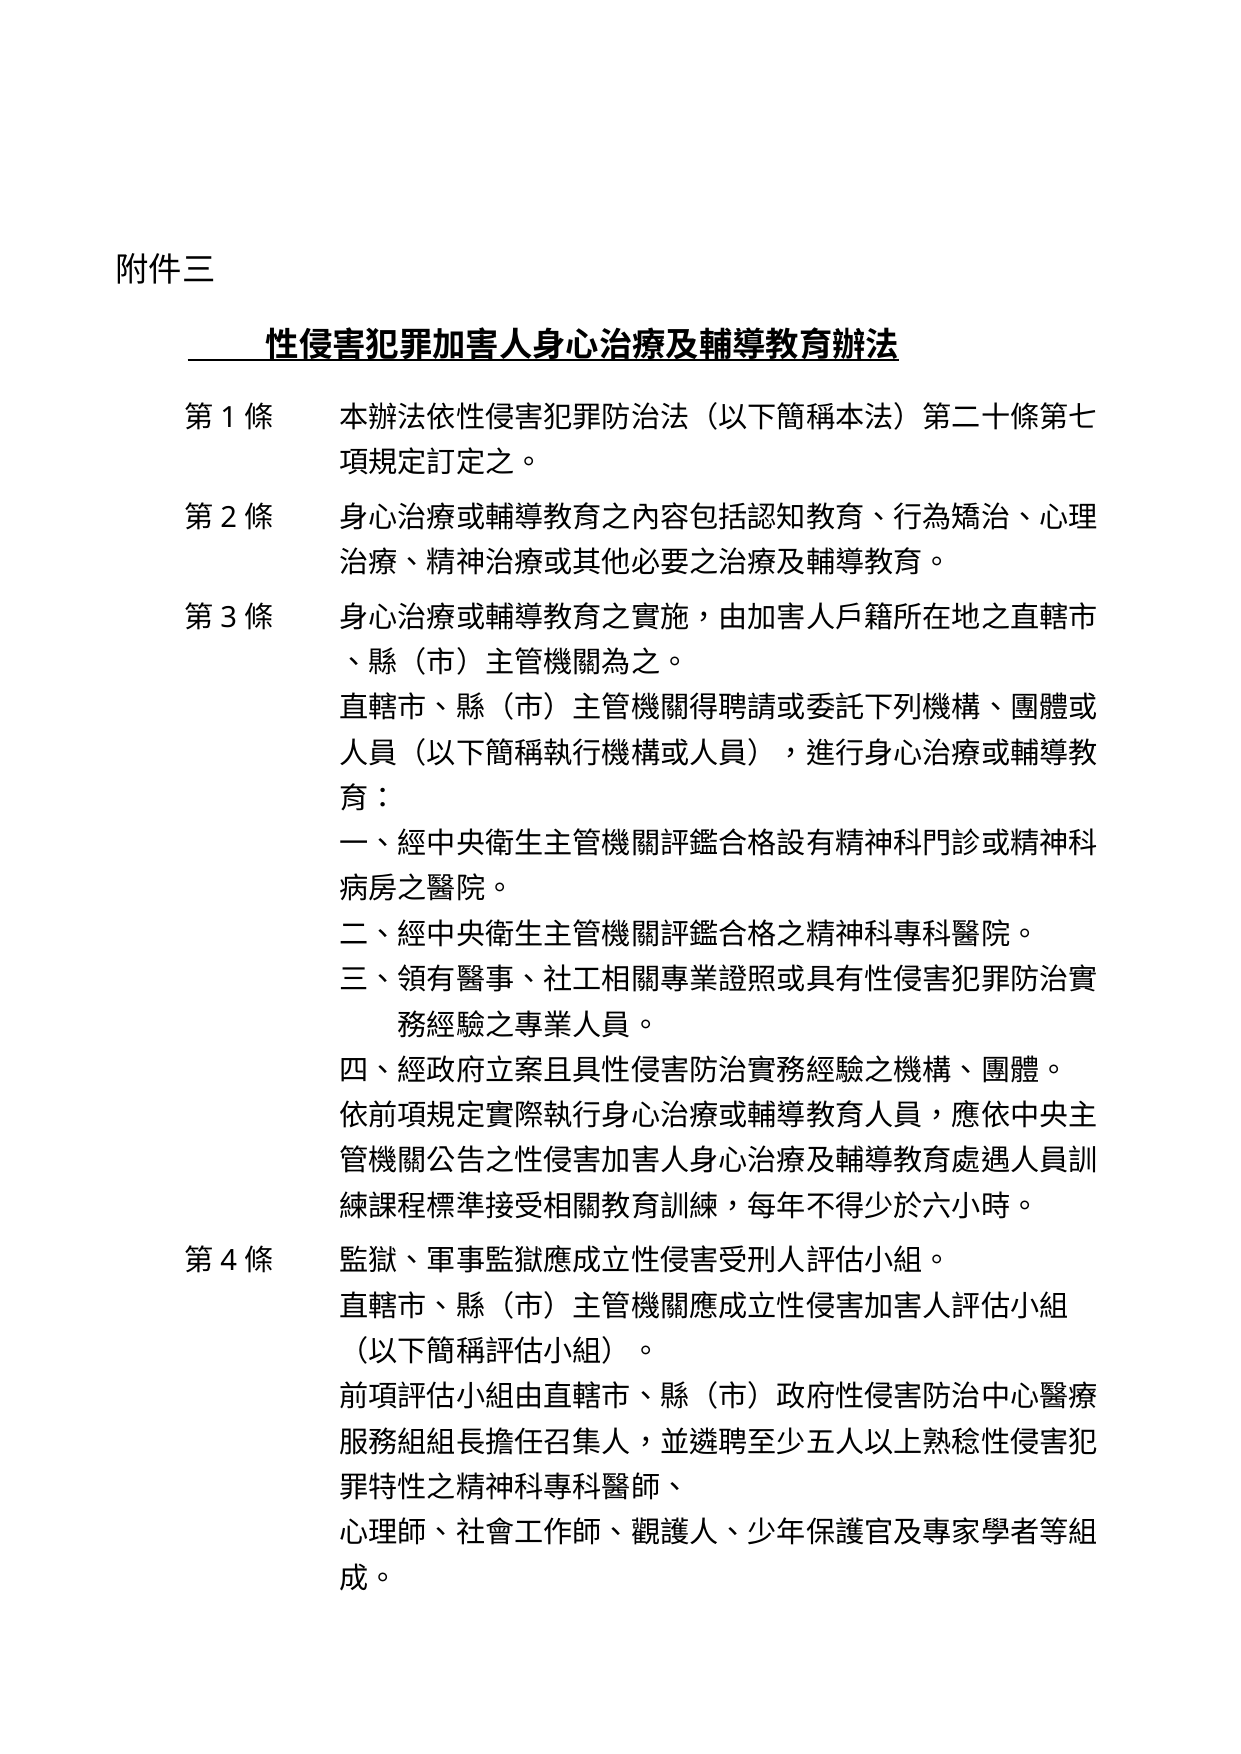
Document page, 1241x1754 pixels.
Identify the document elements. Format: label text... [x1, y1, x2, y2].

table_cell [310, 1231, 337, 1603]
table_cell 監獄、軍事監獄應成立性侵害受刑人評估小組。 直轄市、縣（市）主管機關應成立性侵害加害人評估小組（以下簡稱評估小組）。 前項評估小組由直轄市、縣（市）政府性侵害防治中心醫療服務組組長擔任召集人，並遴聘至少五人以上熟稔性侵害犯罪特性之精神科專科醫師、 心理師、社會工作師、觀護人、少年保護官及專家學者等組成。 [338, 1231, 1103, 1603]
table_cell 第 3 條 [180, 587, 310, 1231]
table_cell 第 2 條 [180, 487, 310, 587]
table_cell 第 4 條 [180, 1231, 310, 1603]
table_cell [310, 587, 337, 1231]
table_header 本辦法依性侵害犯罪防治法（以下簡稱本法）第二十條第七項規定訂定之。 [338, 387, 1103, 487]
text 附件三 [115, 243, 239, 289]
table_cell [310, 487, 337, 587]
text 性侵害犯罪加害人身心治療及輔導教育辦法 [100, 236, 1093, 387]
table_header 第 1 條 [180, 387, 310, 487]
table_cell 身心治療或輔導教育之內容包括認知教育、行為矯治、心理治療、精神治療或其他必要之治療及輔導教育。 [338, 487, 1103, 587]
table_header [310, 387, 337, 487]
table_cell 身心治療或輔導教育之實施，由加害人戶籍所在地之直轄市 、縣（市）主管機關為之。 直轄市、縣（市）主管機關得聘請或委託下列機構、團體或人員（以下簡稱執行機構或人員），進行身心治療或輔導教育： 一、經中央衛生主管機關評鑑合格設有精神科門診或精神科病房之醫院。 二、經中央衛生主管機關評鑑合格之精神科專科醫院。 三、領有醫事、社工相關專業證照或具有性侵害犯罪防治實務經驗之專業人員。 四、經政府立案且具性侵害防治實務經驗之機構、團體。 依前項規定實際執行身心治療或輔導教育人員，應依中央主管機關公告之性侵害加害人身心治療及輔導教育處遇人員訓練課程標準接受相關教育訓練，每年不得少於六小時。 [338, 587, 1103, 1231]
